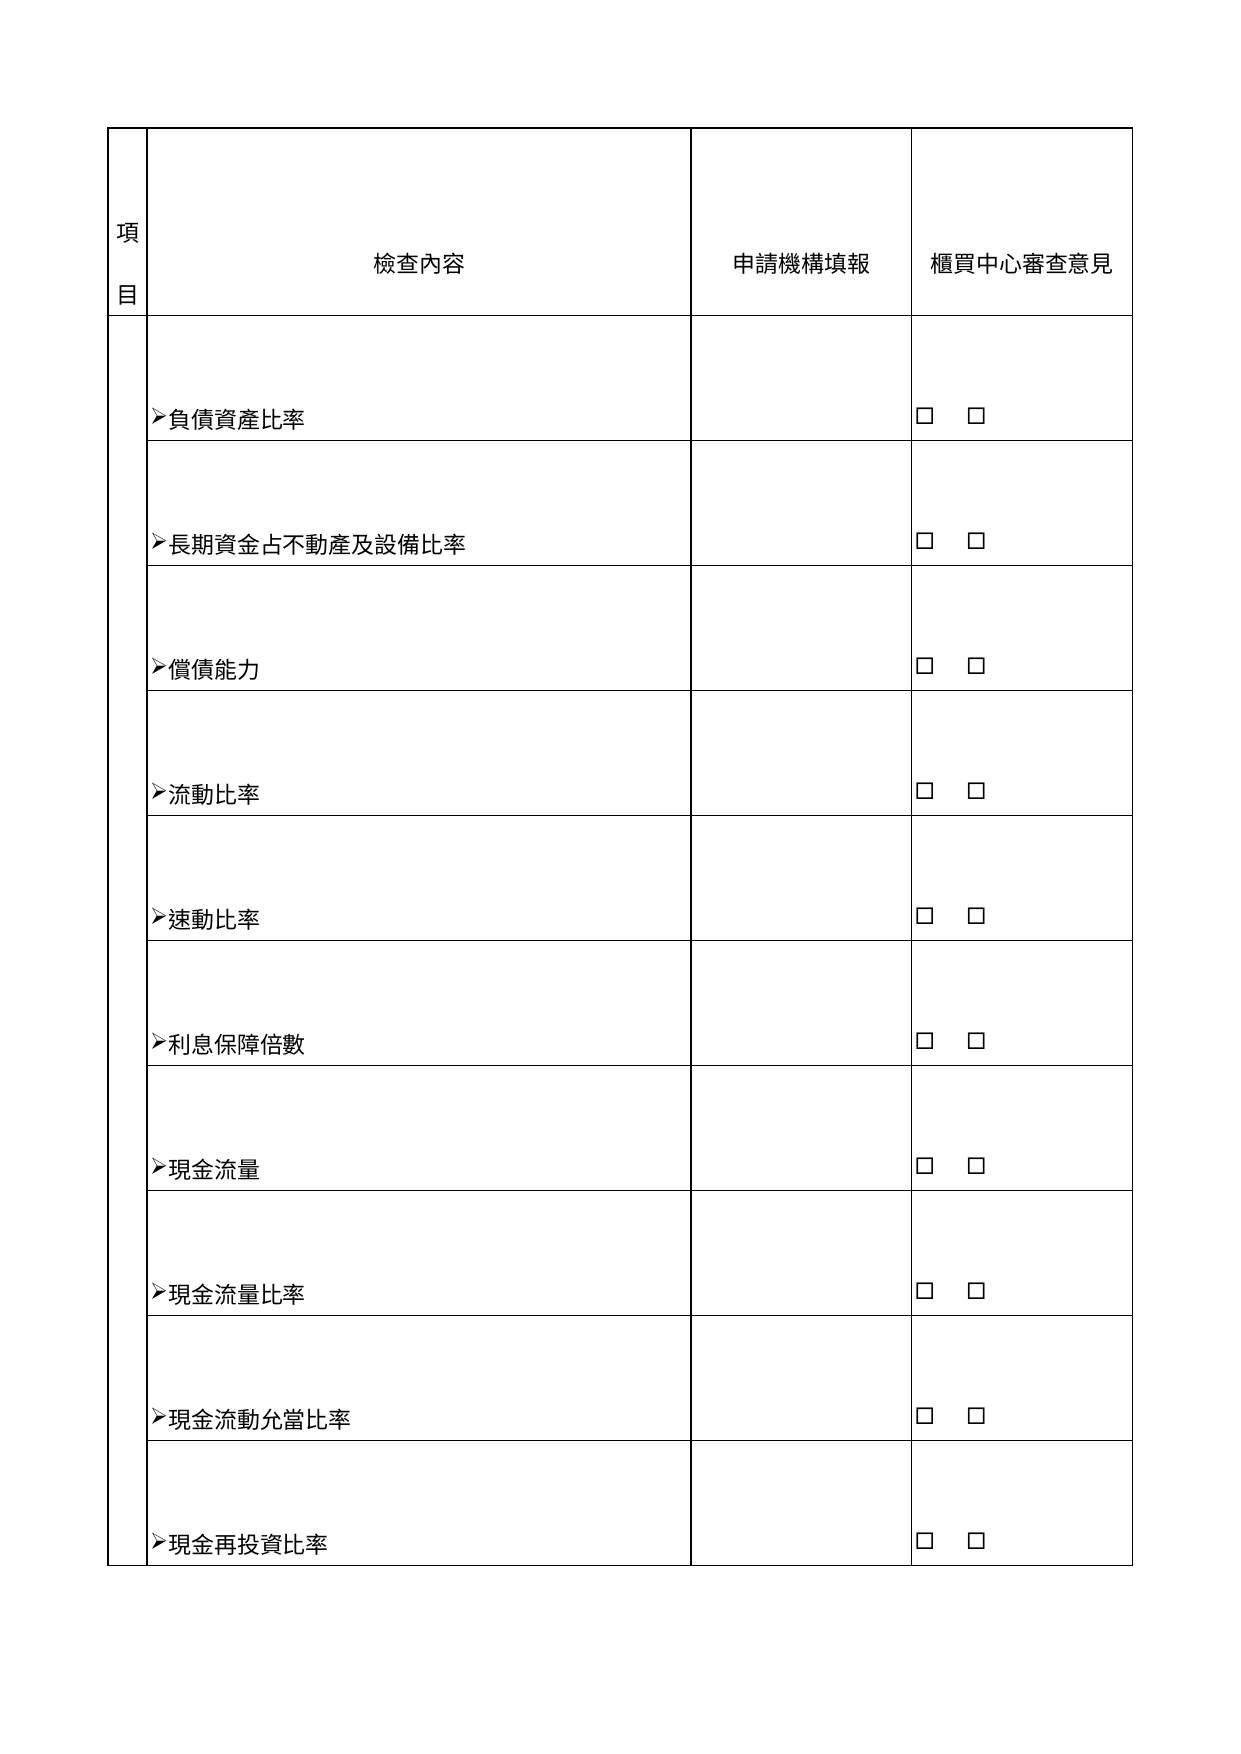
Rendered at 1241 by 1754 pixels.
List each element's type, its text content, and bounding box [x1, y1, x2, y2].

table_cell [692, 1441, 911, 1564]
table_cell [692, 816, 911, 939]
table_cell [692, 1066, 911, 1189]
table_cell [692, 566, 911, 689]
table_cell   [912, 441, 1132, 564]
table_cell 負債資產比率 [148, 316, 690, 439]
table_header 項目 [109, 129, 146, 314]
table_cell   [912, 1066, 1132, 1189]
table_cell 現金流量 [148, 1066, 690, 1189]
table_cell [692, 1191, 911, 1314]
table_cell 現金流量比率 [148, 1191, 690, 1314]
table_cell 現金再投資比率 [148, 1441, 690, 1564]
table_header 檢查內容 [148, 129, 690, 314]
table_cell 償債能力 [148, 566, 690, 689]
table_cell   [912, 691, 1132, 814]
table_cell   [912, 1191, 1132, 1314]
table_cell [692, 316, 911, 439]
table_cell   [912, 816, 1132, 939]
table_cell   [912, 566, 1132, 689]
table_cell   [912, 941, 1132, 1064]
table_cell 流動比率 [148, 691, 690, 814]
table_cell 速動比率 [148, 816, 690, 939]
table_header 申請機構填報 [692, 129, 911, 314]
table_cell [692, 441, 911, 564]
table_cell [692, 941, 911, 1064]
table_cell 長期資金占不動產及設備比率 [148, 441, 690, 564]
table_cell   [912, 316, 1132, 439]
table_cell [109, 316, 146, 1564]
table_cell 現金流動允當比率 [148, 1316, 690, 1439]
table_cell [692, 1316, 911, 1439]
table_cell   [912, 1441, 1132, 1564]
table_cell [692, 691, 911, 814]
table_cell   [912, 1316, 1132, 1439]
table_header 櫃買中心審查意見 [912, 129, 1132, 314]
table_cell 利息保障倍數 [148, 941, 690, 1064]
